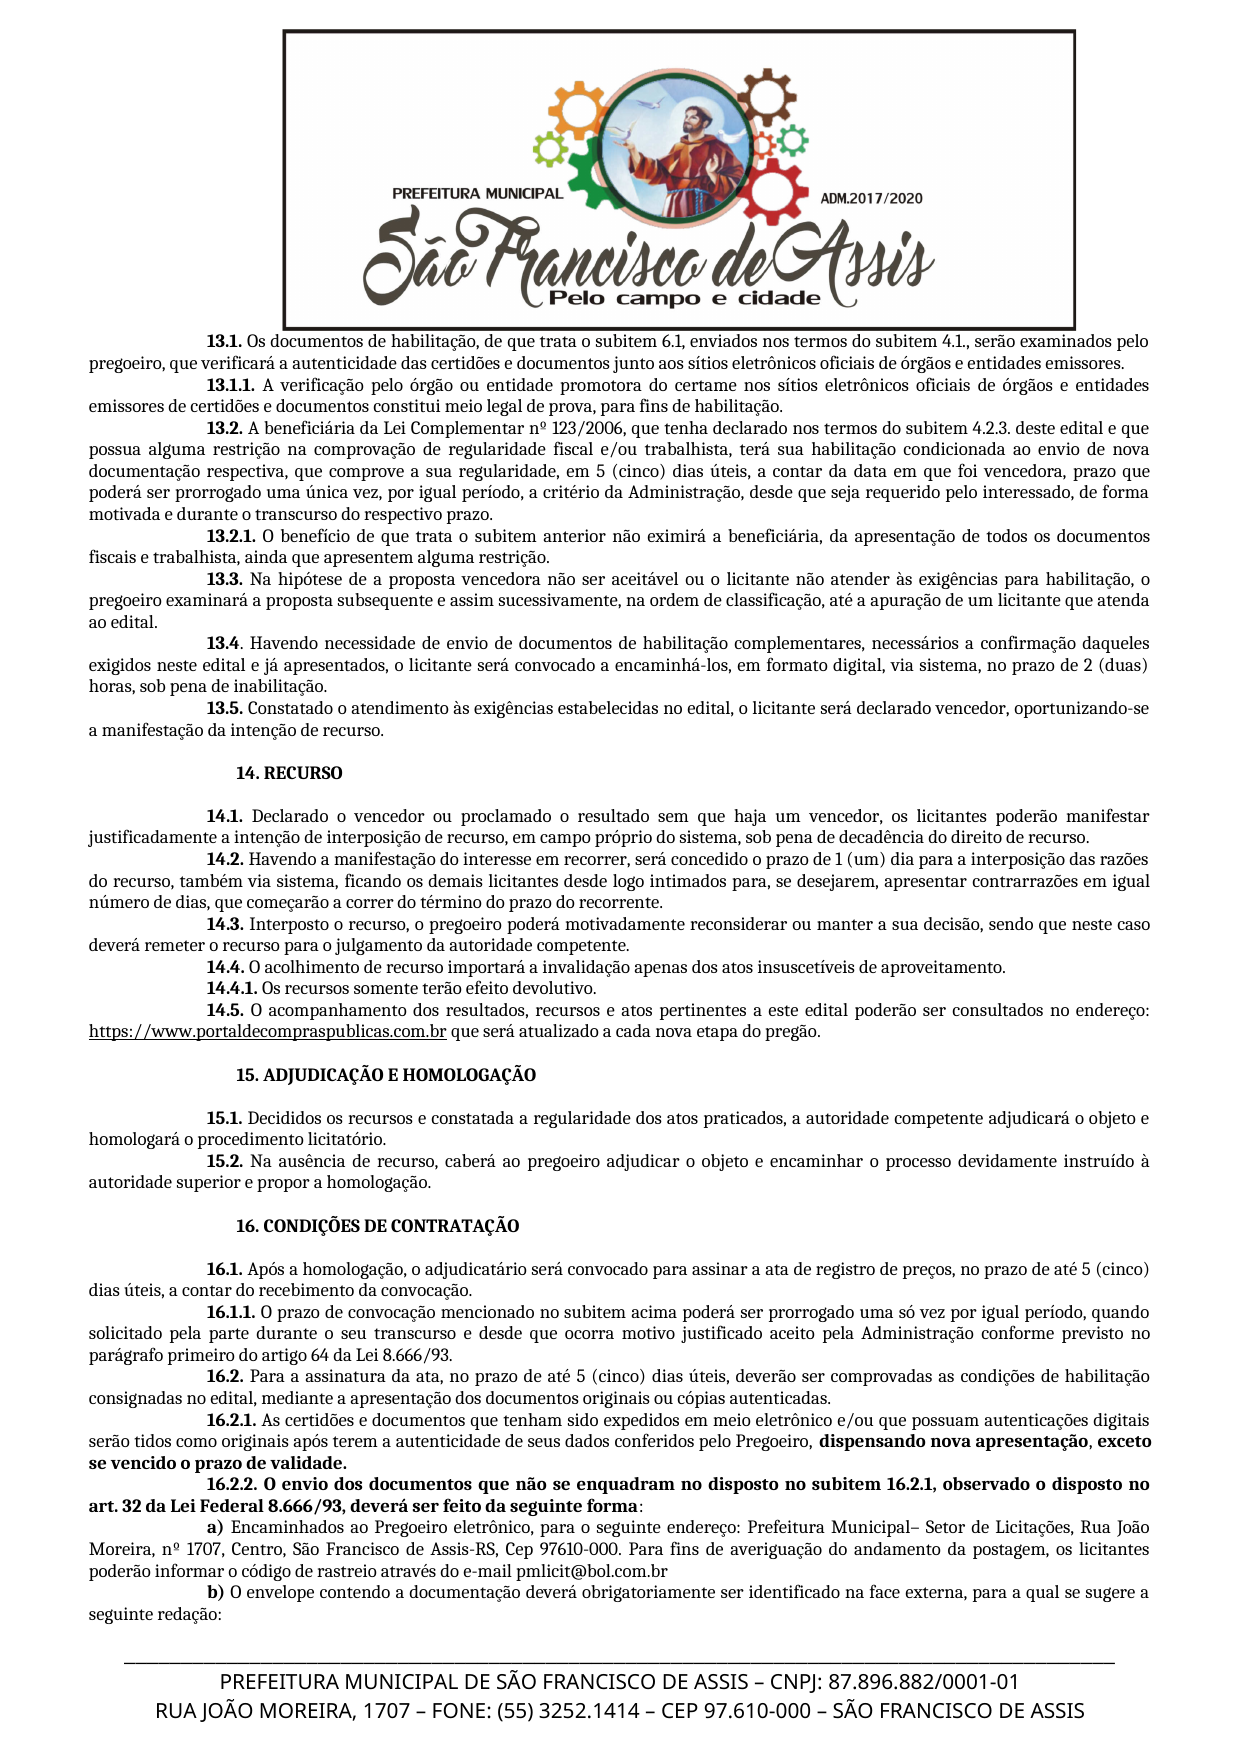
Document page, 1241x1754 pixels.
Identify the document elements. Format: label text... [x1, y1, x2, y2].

text 16. CONDIÇÕES DE CONTRATAÇÃO [89, 1215, 1152, 1237]
text 14.4. O acolhimento de recurso importará a invalidação apenas dos atos insuscetíveis de aproveitamento. [89, 956, 1152, 978]
text 16.2.2. O envio dos documentos que não se enquadram no disposto no subitem 16.2.1, observado o disposto no art. 32 da Lei Federal 8.666/93, deverá ser feito da seguinte forma: [89, 1474, 1152, 1517]
text 16.2.1. As certidões e documentos que tenham sido expedidos em meio eletrônico e/ou que possuam autenticações digitais serão tidos como originais após terem a autenticidade de seus dados conferidos pelo Pregoeiro, dispensando nova apresentação, exceto se vencido o prazo de validade. [89, 1409, 1152, 1474]
text 13.2. A beneficiária da Lei Complementar nº 123/2006, que tenha declarado nos termos do subitem 4.2.3. deste edital e que possua alguma restrição na comprovação de regularidade fiscal e/ou trabalhista, terá sua habilitação condicionada ao envio de nova documentação respectiva, que comprove a sua regularidade, em 5 (cinco) dias úteis, a contar da data em que foi vencedora, prazo que poderá ser prorrogado uma única vez, por igual período, a critério da Administração, desde que seja requerido pelo interessado, de forma motivada e durante o transcurso do respectivo prazo. [89, 417, 1152, 525]
text 13.1. Os documentos de habilitação, de que trata o subitem 6.1, enviados nos termos do subitem 4.1., serão examinados pelo pregoeiro, que verificará a autenticidade das certidões e documentos junto aos sítios eletrônicos oficiais de órgãos e entidades emissores. [89, 331, 1152, 374]
text 16.2. Para a assinatura da ata, no prazo de até 5 (cinco) dias úteis, deverão ser comprovadas as condições de habilitação consignadas no edital, mediante a apresentação dos documentos originais ou cópias autenticadas. [89, 1366, 1152, 1409]
text 14.4.1. Os recursos somente terão efeito devolutivo. [89, 978, 1152, 999]
text 14.2. Havendo a manifestação do interesse em recorrer, será concedido o prazo de 1 (um) dia para a interposição das razões do recurso, também via sistema, ficando os demais licitantes desde logo intimados para, se desejarem, apresentar contrarrazões em igual número de dias, que começarão a correr do término do prazo do recorrente. [89, 848, 1152, 913]
text 16.1. Após a homologação, o adjudicatário será convocado para assinar a ata de registro de preços, no prazo de até 5 (cinco) dias úteis, a contar do recebimento da convocação. [89, 1258, 1152, 1301]
text 14.5. O acompanhamento dos resultados, recursos e atos pertinentes a este edital poderão ser consultados no endereço: https://www.portaldecompraspublicas.com.br que será atualizado a cada nova etapa do pregão. [89, 999, 1152, 1043]
text 14. RECURSO [89, 762, 1152, 784]
text 13.3. Na hipótese de a proposta vencedora não ser aceitável ou o licitante não atender às exigências para habilitação, o pregoeiro examinará a proposta subsequente e assim sucessivamente, na ordem de classificação, até a apuração de um licitante que atenda ao edital. [89, 568, 1152, 633]
text 16.1.1. O prazo de convocação mencionado no subitem acima poderá ser prorrogado uma só vez por igual período, quando solicitado pela parte durante o seu transcurso e desde que ocorra motivo justificado aceito pela Administração conforme previsto no parágrafo primeiro do artigo 64 da Lei 8.666/93. [89, 1301, 1152, 1366]
text 13.4. Havendo necessidade de envio de documentos de habilitação complementares, necessários a confirmação daqueles exigidos neste edital e já apresentados, o licitante será convocado a encaminhá-los, em formato digital, via sistema, no prazo de 2 (duas) horas, sob pena de inabilitação. [89, 633, 1152, 698]
text 15.2. Na ausência de recurso, caberá ao pregoeiro adjudicar o objeto e encaminhar o processo devidamente instruído à autoridade superior e propor a homologação. [89, 1150, 1152, 1193]
text a) Encaminhados ao Pregoeiro eletrônico, para o seguinte endereço: Prefeitura Municipal– Setor de Licitações, Rua João Moreira, nº 1707, Centro, São Francisco de Assis-RS, Cep 97610-000. Para fins de averiguação do andamento da postagem, os licitantes poderão informar o código de rastreio através do e-mail pmlicit@bol.com.br [89, 1517, 1152, 1582]
text 13.5. Constatado o atendimento às exigências estabelecidas no edital, o licitante será declarado vencedor, oportunizando-se a manifestação da intenção de recurso. [89, 698, 1152, 741]
text 15. ADJUDICAÇÃO E HOMOLOGAÇÃO [89, 1064, 1152, 1086]
text 14.1. Declarado o vencedor ou proclamado o resultado sem que haja um vencedor, os licitantes poderão manifestar justificadamente a intenção de interposição de recurso, em campo próprio do sistema, sob pena de decadência do direito de recurso. [89, 805, 1152, 848]
text 13.2.1. O benefício de que trata o subitem anterior não eximirá a beneficiária, da apresentação de todos os documentos fiscais e trabalhista, ainda que apresentem alguma restrição. [89, 525, 1152, 568]
text b) O envelope contendo a documentação deverá obrigatoriamente ser identificado na face externa, para a qual se sugere a seguinte redação: [89, 1582, 1152, 1625]
text 13.1.1. A verificação pelo órgão ou entidade promotora do certame nos sítios eletrônicos oficiais de órgãos e entidades emissores de certidões e documentos constitui meio legal de prova, para fins de habilitação. [89, 374, 1152, 417]
text 15.1. Decididos os recursos e constatada a regularidade dos atos praticados, a autoridade competente adjudicará o objeto e homologará o procedimento licitatório. [89, 1107, 1152, 1150]
text 14.3. Interposto o recurso, o pregoeiro poderá motivadamente reconsiderar ou manter a sua decisão, sendo que neste caso deverá remeter o recurso para o julgamento da autoridade competente. [89, 913, 1152, 956]
